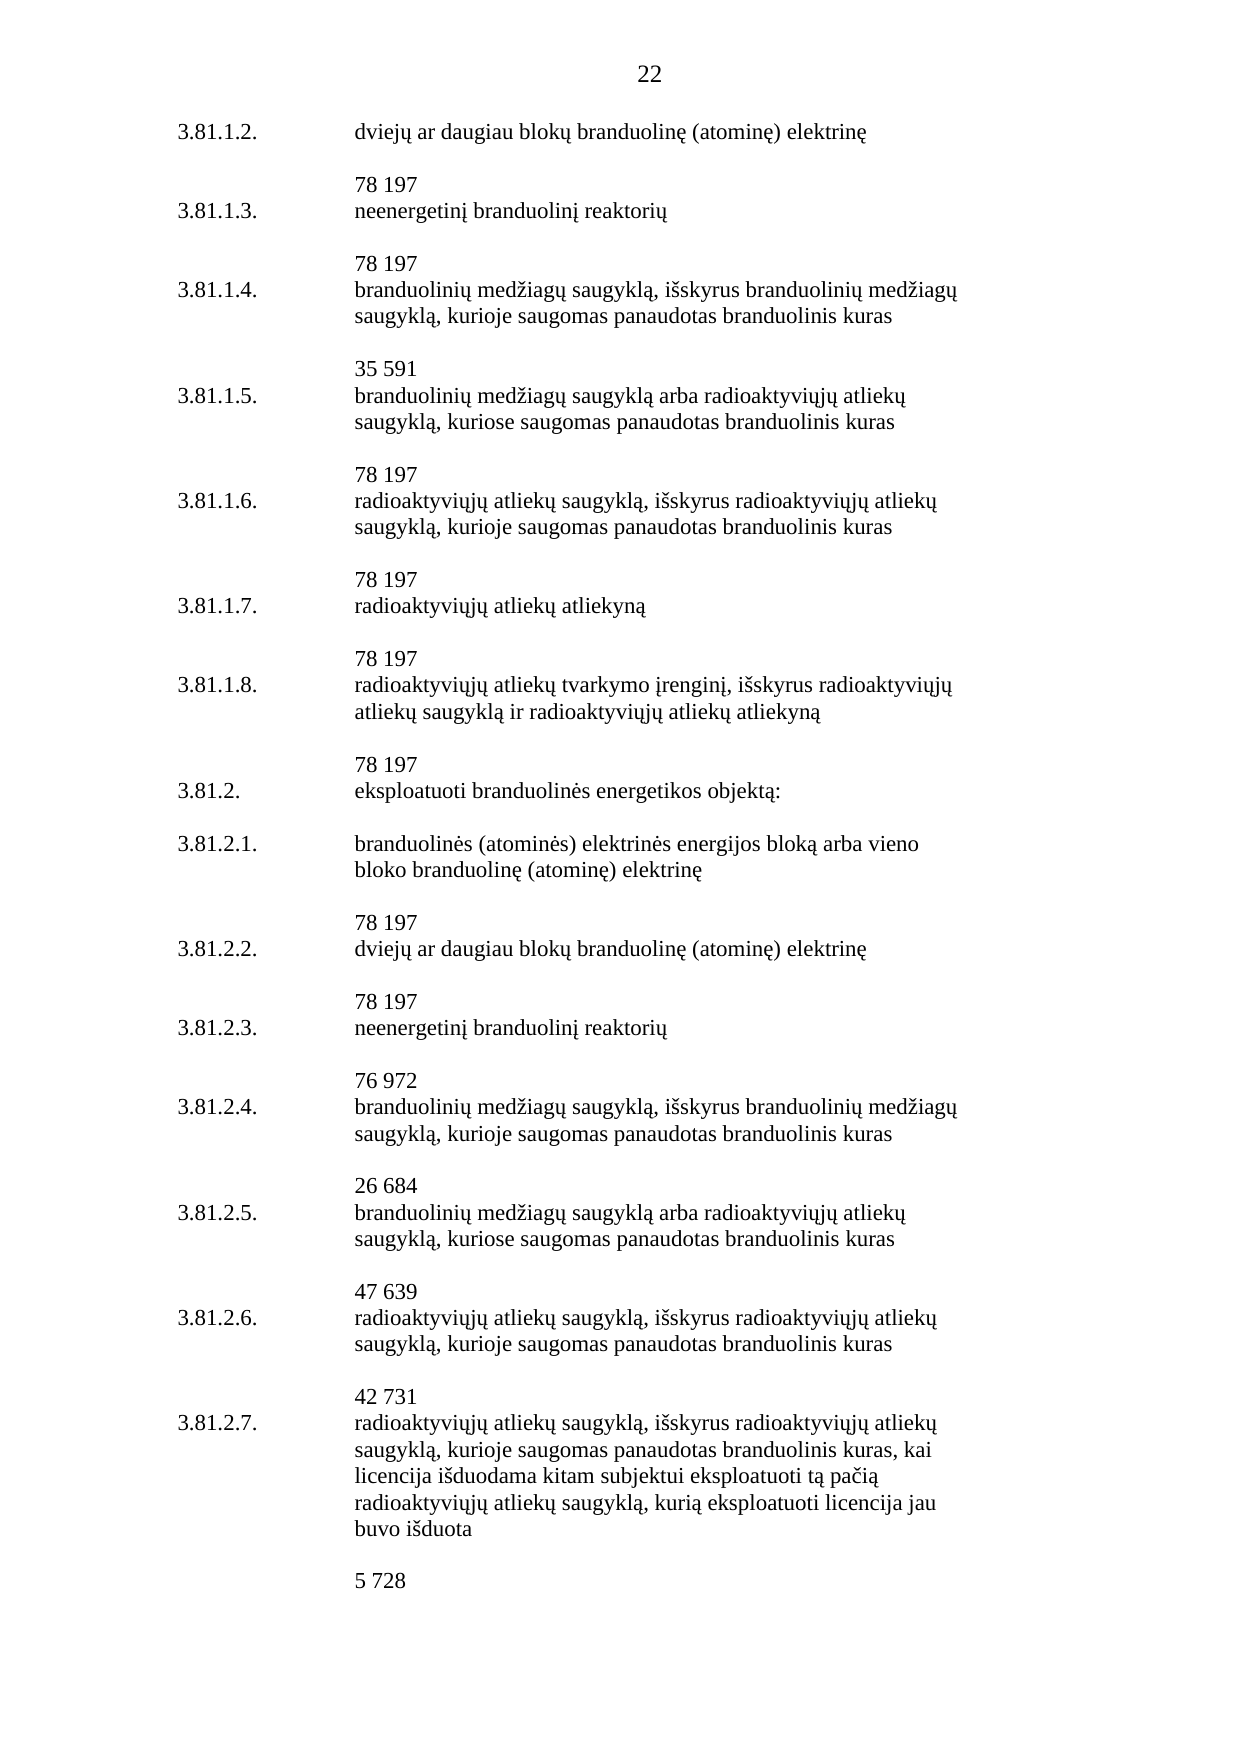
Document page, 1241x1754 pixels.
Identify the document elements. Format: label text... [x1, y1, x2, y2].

text 3.81.2.5. branduolinių medžiagų saugyklą arba radioaktyviųjų atliekų [177, 1199, 974, 1225]
text 3.81.1.6. radioaktyviųjų atliekų saugyklą, išskyrus radioaktyviųjų atliekų [177, 487, 974, 513]
text 3.81.2.3. neenergetinį branduolinį reaktorių 76 972 [177, 1014, 974, 1093]
text saugyklą, kurioje saugomas panaudotas branduolinis kuras 35 591 [354, 303, 974, 382]
text buvo išduota 5 728 [354, 1515, 974, 1594]
text 3.81.2.2. dviejų ar daugiau blokų branduolinę (atominę) elektrinę 78 197 [177, 935, 974, 1014]
text saugyklą, kurioje saugomas panaudotas branduolinis kuras, kai [354, 1436, 974, 1462]
text saugyklą, kurioje saugomas panaudotas branduolinis kuras 78 197 [354, 513, 974, 592]
text atliekų saugyklą ir radioaktyviųjų atliekų atliekyną 78 197 [354, 698, 974, 777]
text 3.81.2. eksploatuoti branduolinės energetikos objektą: [177, 777, 974, 830]
text 3.81.1.3. neenergetinį branduolinį reaktorių 78 197 [177, 197, 974, 276]
text 3.81.1.4. branduolinių medžiagų saugyklą, išskyrus branduolinių medžiagų [177, 276, 974, 303]
text saugyklą, kurioje saugomas panaudotas branduolinis kuras 42 731 [354, 1330, 974, 1409]
text radioaktyviųjų atliekų saugyklą, kurią eksploatuoti licencija jau [354, 1488, 974, 1515]
text saugyklą, kuriose saugomas panaudotas branduolinis kuras 47 639 [354, 1225, 974, 1304]
text 3.81.1.8. radioaktyviųjų atliekų tvarkymo įrenginį, išskyrus radioaktyviųjų [177, 672, 974, 698]
text 3.81.1.2. dviejų ar daugiau blokų branduolinę (atominę) elektrinę 78 197 [177, 118, 974, 197]
text 3.81.2.6. radioaktyviųjų atliekų saugyklą, išskyrus radioaktyviųjų atliekų [177, 1304, 974, 1330]
text 3.81.1.5. branduolinių medžiagų saugyklą arba radioaktyviųjų atliekų [177, 382, 974, 408]
text licencija išduodama kitam subjektui eksploatuoti tą pačią [354, 1462, 974, 1488]
text 3.81.2.1. branduolinės (atominės) elektrinės energijos bloką arba vieno [177, 830, 974, 856]
text 3.81.1.7. radioaktyviųjų atliekų atliekyną 78 197 [177, 592, 974, 672]
text saugyklą, kurioje saugomas panaudotas branduolinis kuras 26 684 [354, 1119, 974, 1199]
text bloko branduolinę (atominę) elektrinę 78 197 [354, 856, 974, 935]
text saugyklą, kuriose saugomas panaudotas branduolinis kuras 78 197 [354, 408, 974, 487]
text 3.81.2.7. radioaktyviųjų atliekų saugyklą, išskyrus radioaktyviųjų atliekų [177, 1409, 974, 1436]
text 3.81.2.4. branduolinių medžiagų saugyklą, išskyrus branduolinių medžiagų [177, 1093, 974, 1119]
